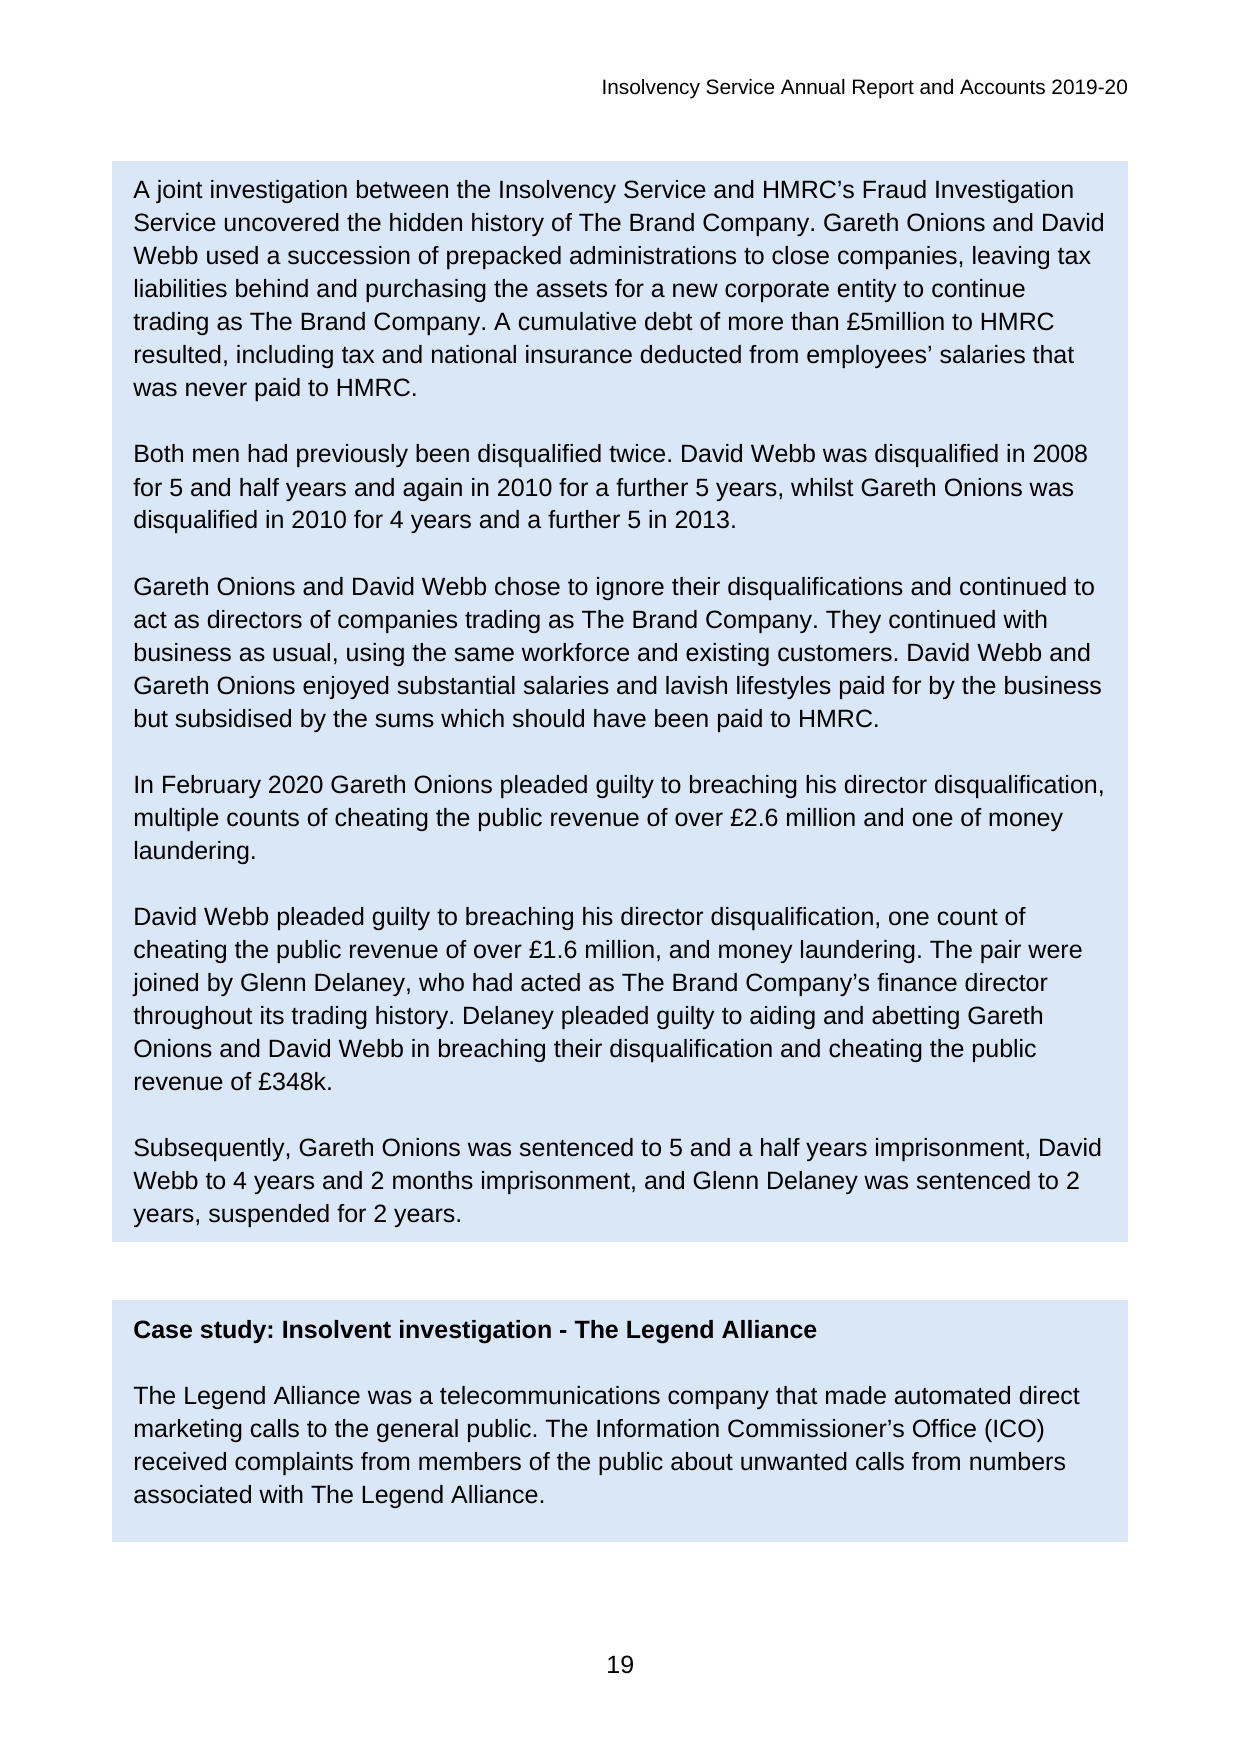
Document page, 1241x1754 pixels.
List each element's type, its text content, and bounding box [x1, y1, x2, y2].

text Subsequently, Gareth Onions was sentenced to 5 and a half years imprisonment, David Webb to 4 years and 2 months imprisonment, and Glenn Delaney was sentenced to 2 years, suspended for 2 years. [125, 1118, 1116, 1230]
text A joint investigation between the Insolvency Service and HMRC’s Fraud Investigation Service uncovered the hidden history of The Brand Company. Gareth Onions and David Webb used a succession of prepacked administrations to close companies, leaving tax liabilities behind and purchasing the assets for a new corporate entity to continue trading as The Brand Company. A cumulative debt of more than £5million to HMRC resulted, including tax and national insurance deducted from employees’ salaries that was never paid to HMRC. [125, 173, 1116, 392]
text Case study: Insolvent investigation - The Legend Alliance [125, 1313, 1116, 1333]
text The Legend Alliance was a telecommunications company that made automated direct marketing calls to the general public. The Information Commissioner’s Office (ICO) received complaints from members of the public about unwanted calls from numbers associated with The Legend Alliance. [125, 1366, 1116, 1498]
text Gareth Onions and David Webb chose to ignore their disqualifications and continued to act as directors of companies trading as The Brand Company. They continued with business as usual, using the same workforce and existing customers. David Webb and Gareth Onions enjoyed substantial salaries and lavish lifestyles paid for by the business but subsidised by the sums which should have been paid to HMRC. [125, 557, 1116, 722]
text Both men had previously been disqualified twice. David Webb was disqualified in 2008 for 5 and half years and again in 2010 for a further 5 years, whilst Gareth Onions was disqualified in 2010 for 4 years and a further 5 in 2013. [125, 425, 1116, 524]
text David Webb pleaded guilty to breaching his director disqualification, one count of cheating the public revenue of over £1.6 million, and money laundering. The pair were joined by Glenn Delaney, who had acted as The Brand Company’s finance director throughout its trading history. Delaney pleaded guilty to aiding and abetting Gareth Onions and David Webb in breaching their disqualification and cheating the public revenue of £348k. [125, 887, 1116, 1085]
text In February 2020 Gareth Onions pleaded guilty to breaching his director disqualification, multiple counts of cheating the public revenue of over £2.6 million and one of money laundering. [125, 755, 1116, 854]
